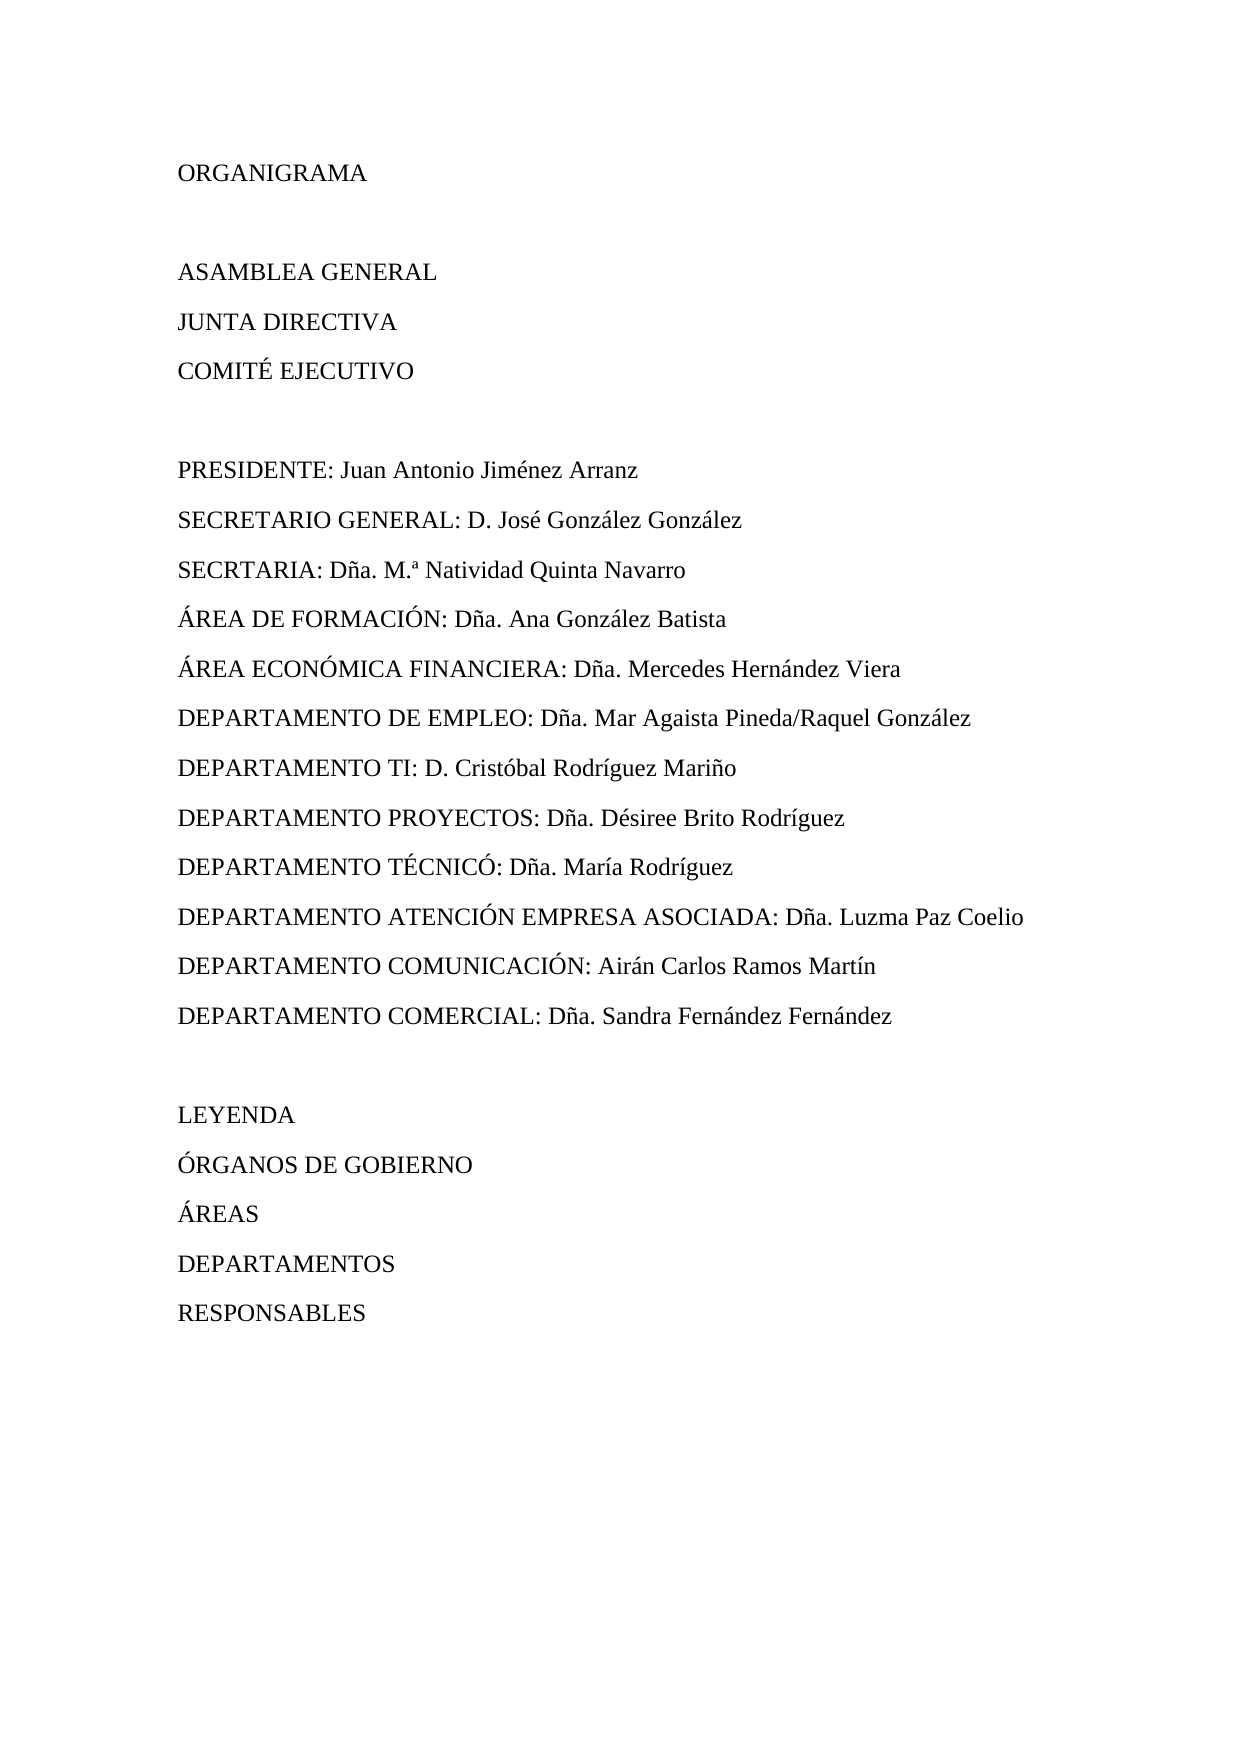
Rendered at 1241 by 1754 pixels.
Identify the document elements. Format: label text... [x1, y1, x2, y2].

text RESPONSABLES [177, 1298, 1063, 1327]
text DEPARTAMENTO ATENCIÓN EMPRESA ASOCIADA: Dña. Luzma Paz Coelio [177, 902, 1063, 931]
text DEPARTAMENTO COMERCIAL: Dña. Sandra Fernández Fernández [177, 1001, 1063, 1030]
text DEPARTAMENTO DE EMPLEO: Dña. Mar Agaista Pineda/Raquel González [177, 703, 1063, 732]
text COMITÉ EJECUTIVO [177, 356, 1063, 385]
text PRESIDENTE: Juan Antonio Jiménez Arranz [177, 456, 1063, 484]
text ASAMBLEA GENERAL [177, 257, 1063, 286]
text DEPARTAMENTO TI: D. Cristóbal Rodríguez Mariño [177, 753, 1063, 782]
text DEPARTAMENTO COMUNICACIÓN: Airán Carlos Ramos Martín [177, 951, 1063, 980]
text ÁREA DE FORMACIÓN: Dña. Ana González Batista [177, 604, 1063, 633]
text JUNTA DIRECTIVA [177, 307, 1063, 336]
text DEPARTAMENTO PROYECTOS: Dña. Désiree Brito Rodríguez [177, 803, 1063, 831]
text ÁREA ECONÓMICA FINANCIERA: Dña. Mercedes Hernández Viera [177, 654, 1063, 683]
text SECRTARIA: Dña. M.ª Natividad Quinta Navarro [177, 555, 1063, 583]
text ÓRGANOS DE GOBIERNO [177, 1150, 1063, 1178]
text DEPARTAMENTO TÉCNICÓ: Dña. María Rodríguez [177, 852, 1063, 881]
text ÁREAS [177, 1199, 1063, 1228]
text SECRETARIO GENERAL: D. José González González [177, 505, 1063, 534]
text LEYENDA [177, 1100, 1063, 1129]
text DEPARTAMENTOS [177, 1249, 1063, 1278]
text ORGANIGRAMA [177, 158, 1063, 187]
